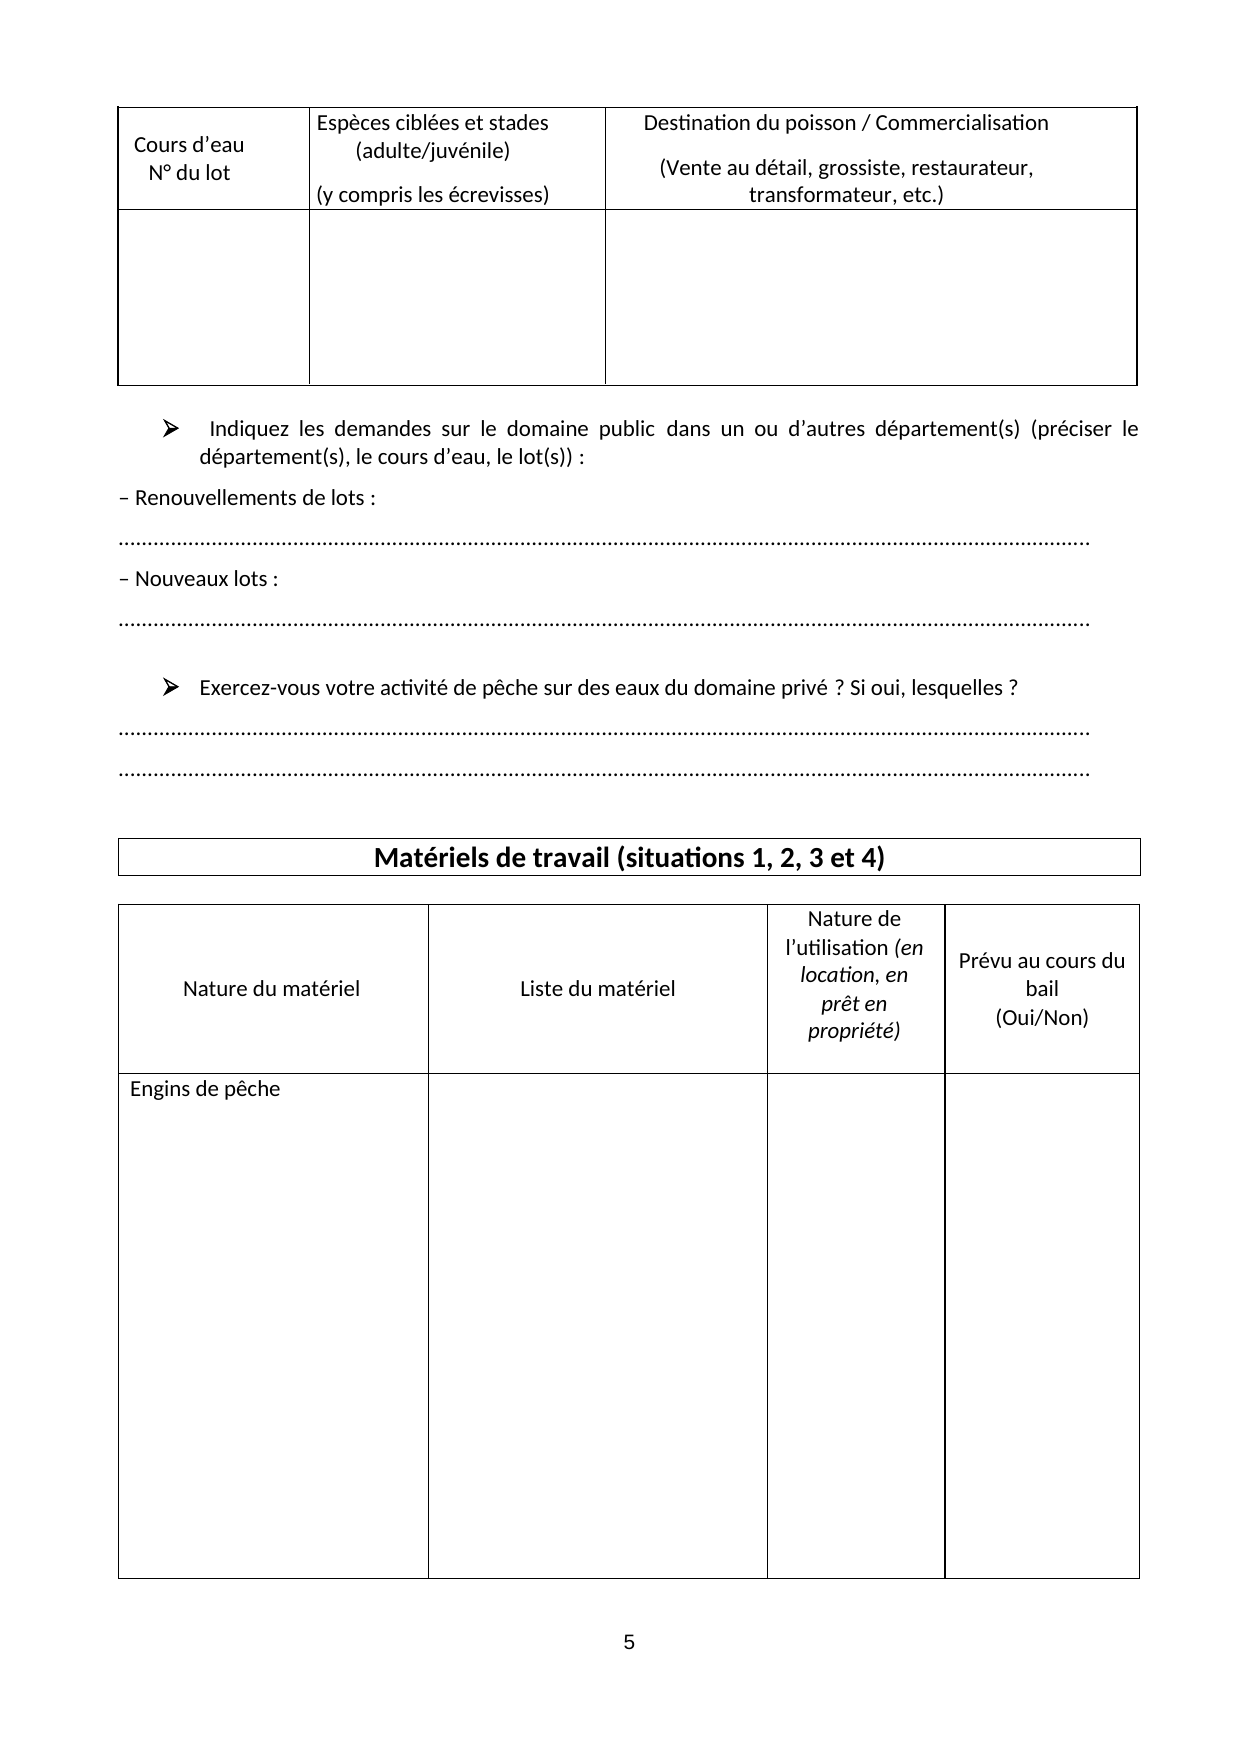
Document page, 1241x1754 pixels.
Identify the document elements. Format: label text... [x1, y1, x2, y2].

table_header Espèces ciblées et stades (adulte/juvénile) (y compris les écrevisses) [310, 108, 605, 209]
table_cell [119, 210, 309, 384]
list Exercez-vous votre activité de pêche sur des eaux du domaine privé ? Si oui, lesquelles ? [162, 673, 1093, 701]
table_header Nature du matériel [119, 905, 428, 1073]
table_cell [946, 1074, 1139, 1578]
table_header Destination du poisson / Commercialisation (Vente au détail, grossiste, restaurateur, transformateur, etc.) [606, 108, 1136, 209]
list Indiquez les demandes sur le domaine public dans un ou d’autres département(s) (préciser le département(s), le cours d’eau, le lot(s)) : [162, 414, 1140, 470]
table_header Cours d’eau N° du lot [119, 108, 309, 209]
table_cell [310, 210, 605, 384]
table_cell Engins de pêche [119, 1074, 428, 1578]
table_cell [768, 1074, 944, 1578]
table_header Nature de l’utilisation (en location, en prêt en propriété) [768, 905, 944, 1073]
table_cell [429, 1074, 767, 1578]
table_header Prévu au cours du bail (Oui/Non) [946, 905, 1139, 1073]
table_cell [606, 210, 1136, 384]
table_header Matériels de travail (situations 1, 2, 3 et 4) [119, 839, 1140, 874]
text – Nouveaux lots : [118, 564, 1092, 592]
table_header Liste du matériel [429, 905, 767, 1073]
text – Renouvellements de lots : [118, 483, 1092, 511]
